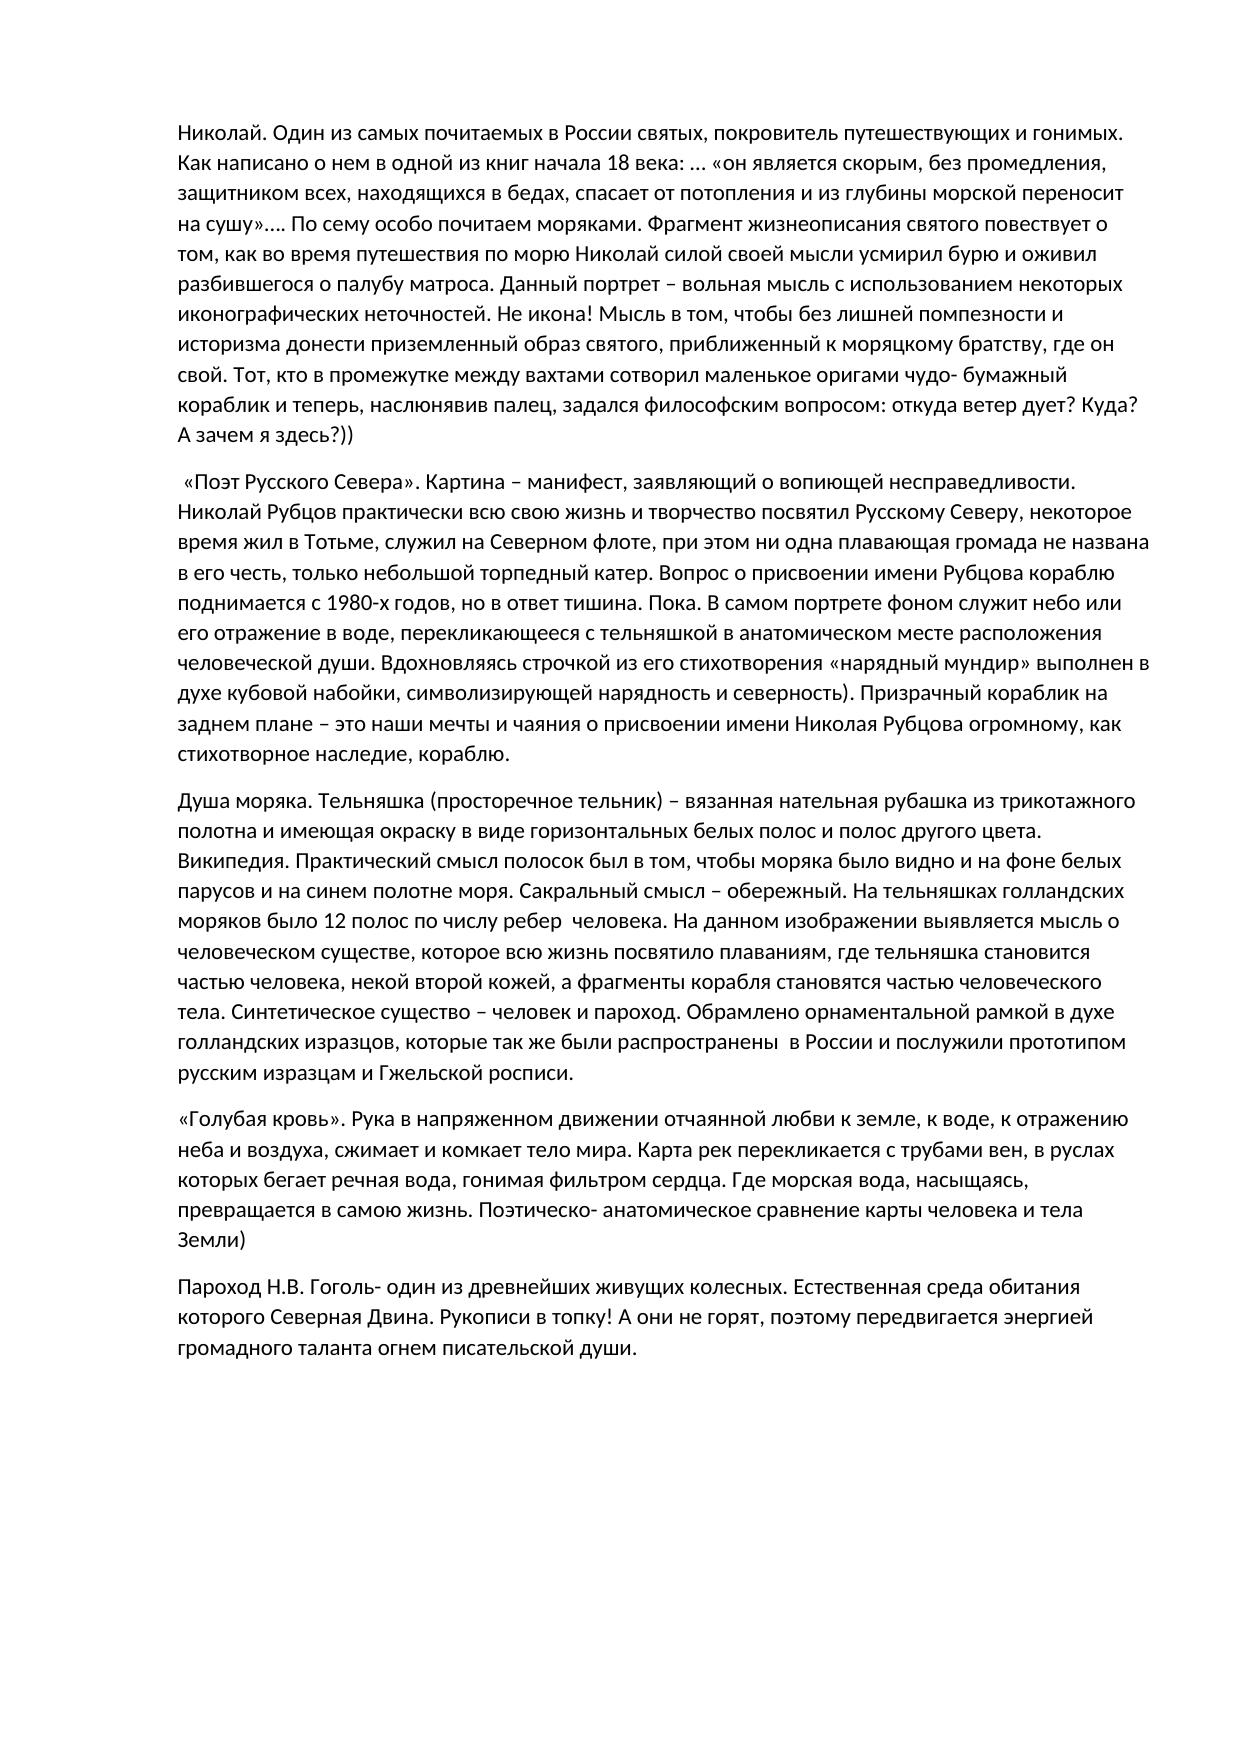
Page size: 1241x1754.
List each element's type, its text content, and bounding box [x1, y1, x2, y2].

text «Голубая кровь». Рука в напряженном движении отчаянной любви к земле, к воде, к отражению неба и воздуха, сжимает и комкает тело мира. Карта рек перекликается с трубами вен, в руслах которых бегает речная вода, гонимая фильтром сердца. Где морская вода, насыщаясь, превращается в самою жизнь. Поэтическо- анатомическое сравнение карты человека и тела Земли) [177, 1104, 1152, 1253]
text Пароход Н.В. Гоголь- один из древнейших живущих колесных. Естественная среда обитания которого Северная Двина. Рукописи в топку! А они не горят, поэтому передвигается энергией громадного таланта огнем писательской души. [177, 1272, 1152, 1361]
text Николай. Один из самых почитаемых в России святых, покровитель путешествующих и гонимых. Как написано о нем в одной из книг начала 18 века: … «он является скорым, без промедления, защитником всех, находящихся в бедах, спасает от потопления и из глубины морской переносит на сушу»…. По сему особо почитаем моряками. Фрагмент жизнеописания святого повествует о том, как во время путешествия по морю Николай силой своей мысли усмирил бурю и оживил разбившегося о палубу матроса. Данный портрет – вольная мысль с использованием некоторых иконографических неточностей. Не икона! Мысль в том, чтобы без лишней помпезности и историзма донести приземленный образ святого, приближенный к моряцкому братству, где он свой. Тот, кто в промежутке между вахтами сотворил маленькое оригами чудо- бумажный кораблик и теперь, наслюнявив палец, задался философским вопросом: откуда ветер дует? Куда? А зачем я здесь?)) [177, 118, 1152, 448]
text Душа моряка. Тельняшка (просторечное тельник) – вязанная нательная рубашка из трикотажного полотна и имеющая окраску в виде горизонтальных белых полос и полос другого цвета. Википедия. Практический смысл полосок был в том, чтобы моряка было видно и на фоне белых парусов и на синем полотне моря. Сакральный смысл – обережный. На тельняшках голландских моряков было 12 полос по числу ребер человека. На данном изображении выявляется мысль о человеческом существе, которое всю жизнь посвятило плаваниям, где тельняшка становится частью человека, некой второй кожей, а фрагменты корабля становятся частью человеческого тела. Синтетическое существо – человек и пароход. Обрамлено орнаментальной рамкой в духе голландских изразцов, которые так же были распространены в России и послужили прототипом русским изразцам и Гжельской росписи. [177, 786, 1152, 1086]
text «Поэт Русского Севера». Картина – манифест, заявляющий о вопиющей несправедливости. Николай Рубцов практически всю свою жизнь и творчество посвятил Русскому Северу, некоторое время жил в Тотьме, служил на Северном флоте, при этом ни одна плавающая громада не названа в его честь, только небольшой торпедный катер. Вопрос о присвоении имени Рубцова кораблю поднимается с 1980-х годов, но в ответ тишина. Пока. В самом портрете фоном служит небо или его отражение в воде, перекликающееся с тельняшкой в анатомическом месте расположения человеческой души. Вдохновляясь строчкой из его стихотворения «нарядный мундир» выполнен в духе кубовой набойки, символизирующей нарядность и северность). Призрачный кораблик на заднем плане – это наши мечты и чаяния о присвоении имени Николая Рубцова огромному, как стихотворное наследие, кораблю. [177, 467, 1152, 767]
